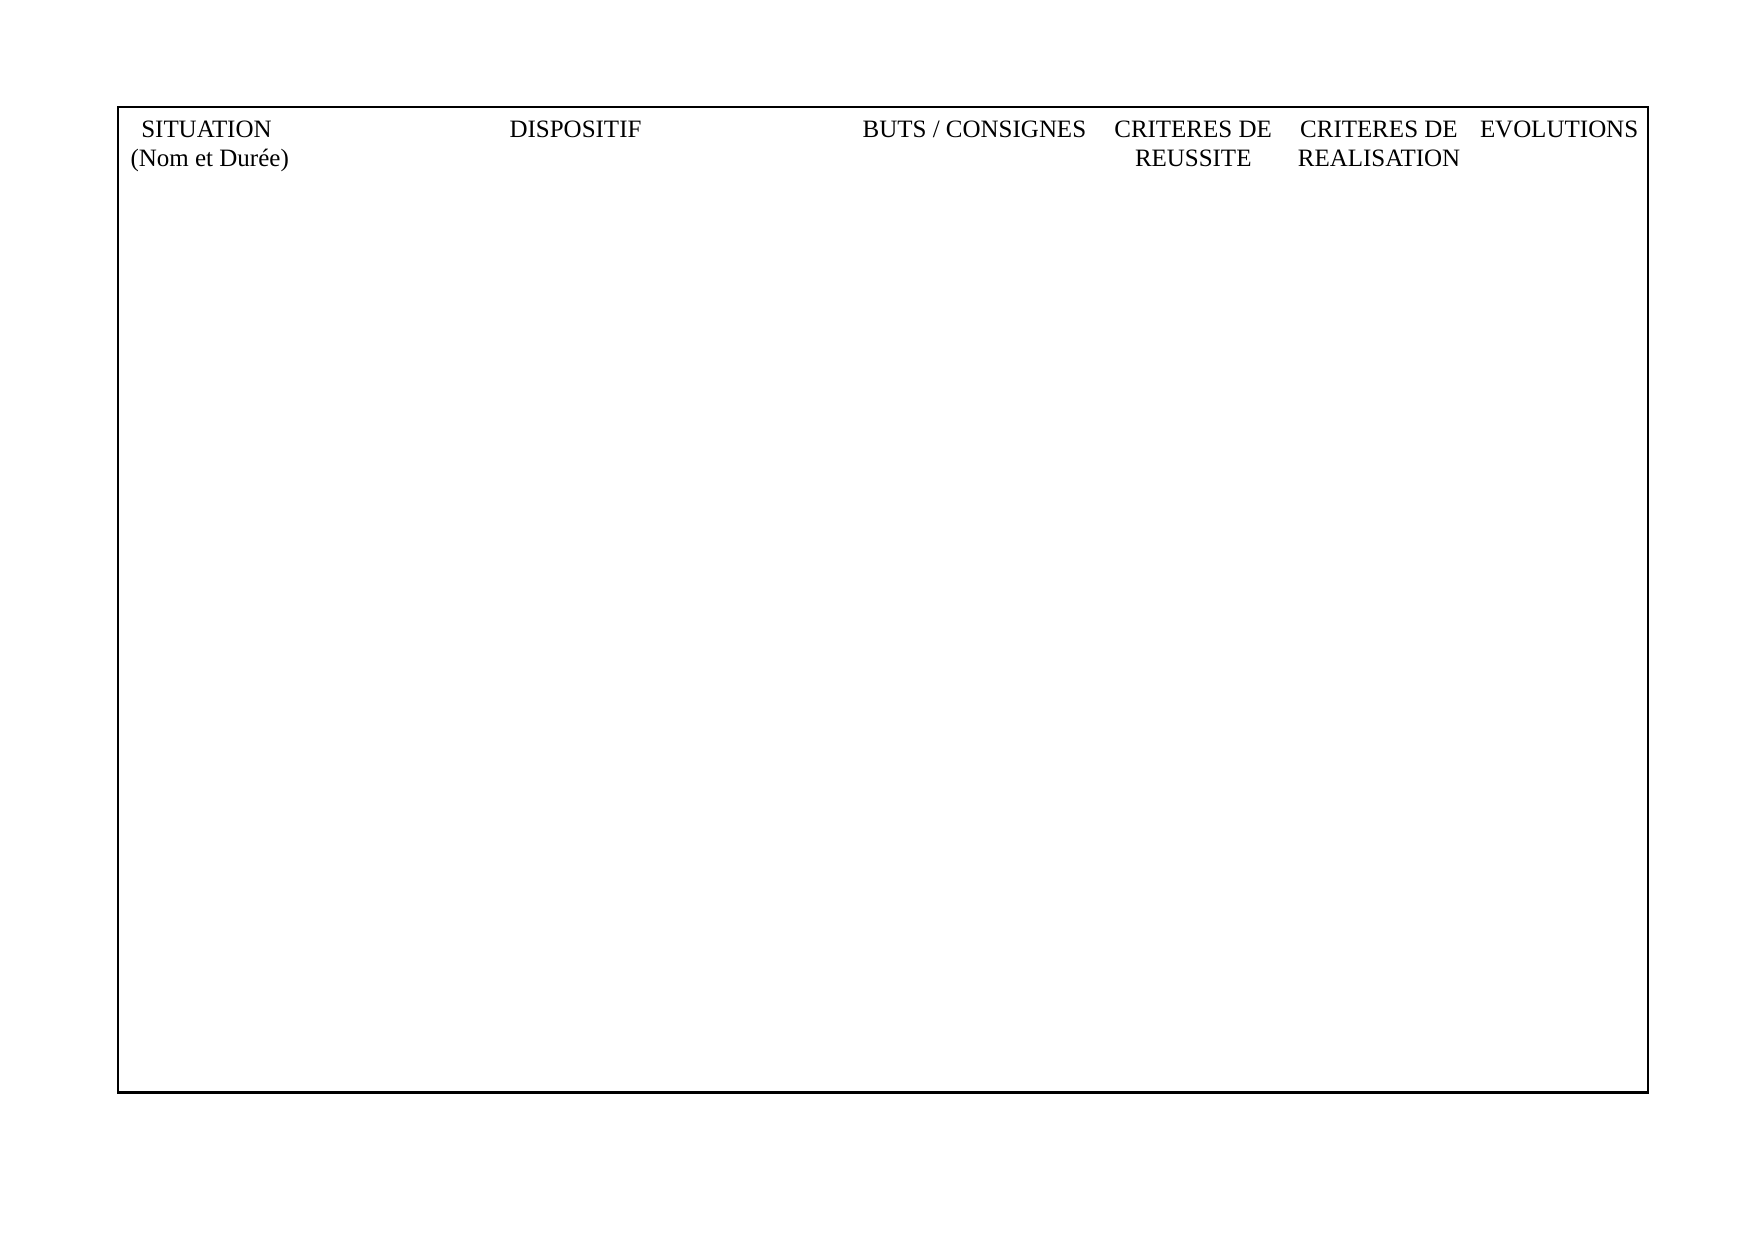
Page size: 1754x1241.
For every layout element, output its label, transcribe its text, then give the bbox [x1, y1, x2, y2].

table_cell [850, 620, 1098, 1091]
table_header EVOLUTIONS [1470, 108, 1647, 177]
table_cell [1099, 177, 1287, 620]
table_cell [1288, 177, 1470, 620]
table_header SITUATION (Nom et Durée) [119, 108, 301, 177]
table_header CRITERES DE REUSSITE [1099, 108, 1287, 177]
table_cell [1470, 620, 1647, 1091]
table_cell [1470, 177, 1647, 620]
table_header BUTS / CONSIGNES [850, 108, 1098, 177]
table_cell [850, 177, 1098, 620]
table_cell [119, 620, 301, 1091]
table_cell [301, 620, 850, 1091]
table_cell [119, 177, 301, 620]
table_cell [301, 177, 850, 620]
table_header DISPOSITIF [301, 108, 850, 177]
table_cell [1288, 620, 1470, 1091]
table_cell [1099, 620, 1287, 1091]
table_header CRITERES DE REALISATION [1288, 108, 1470, 177]
